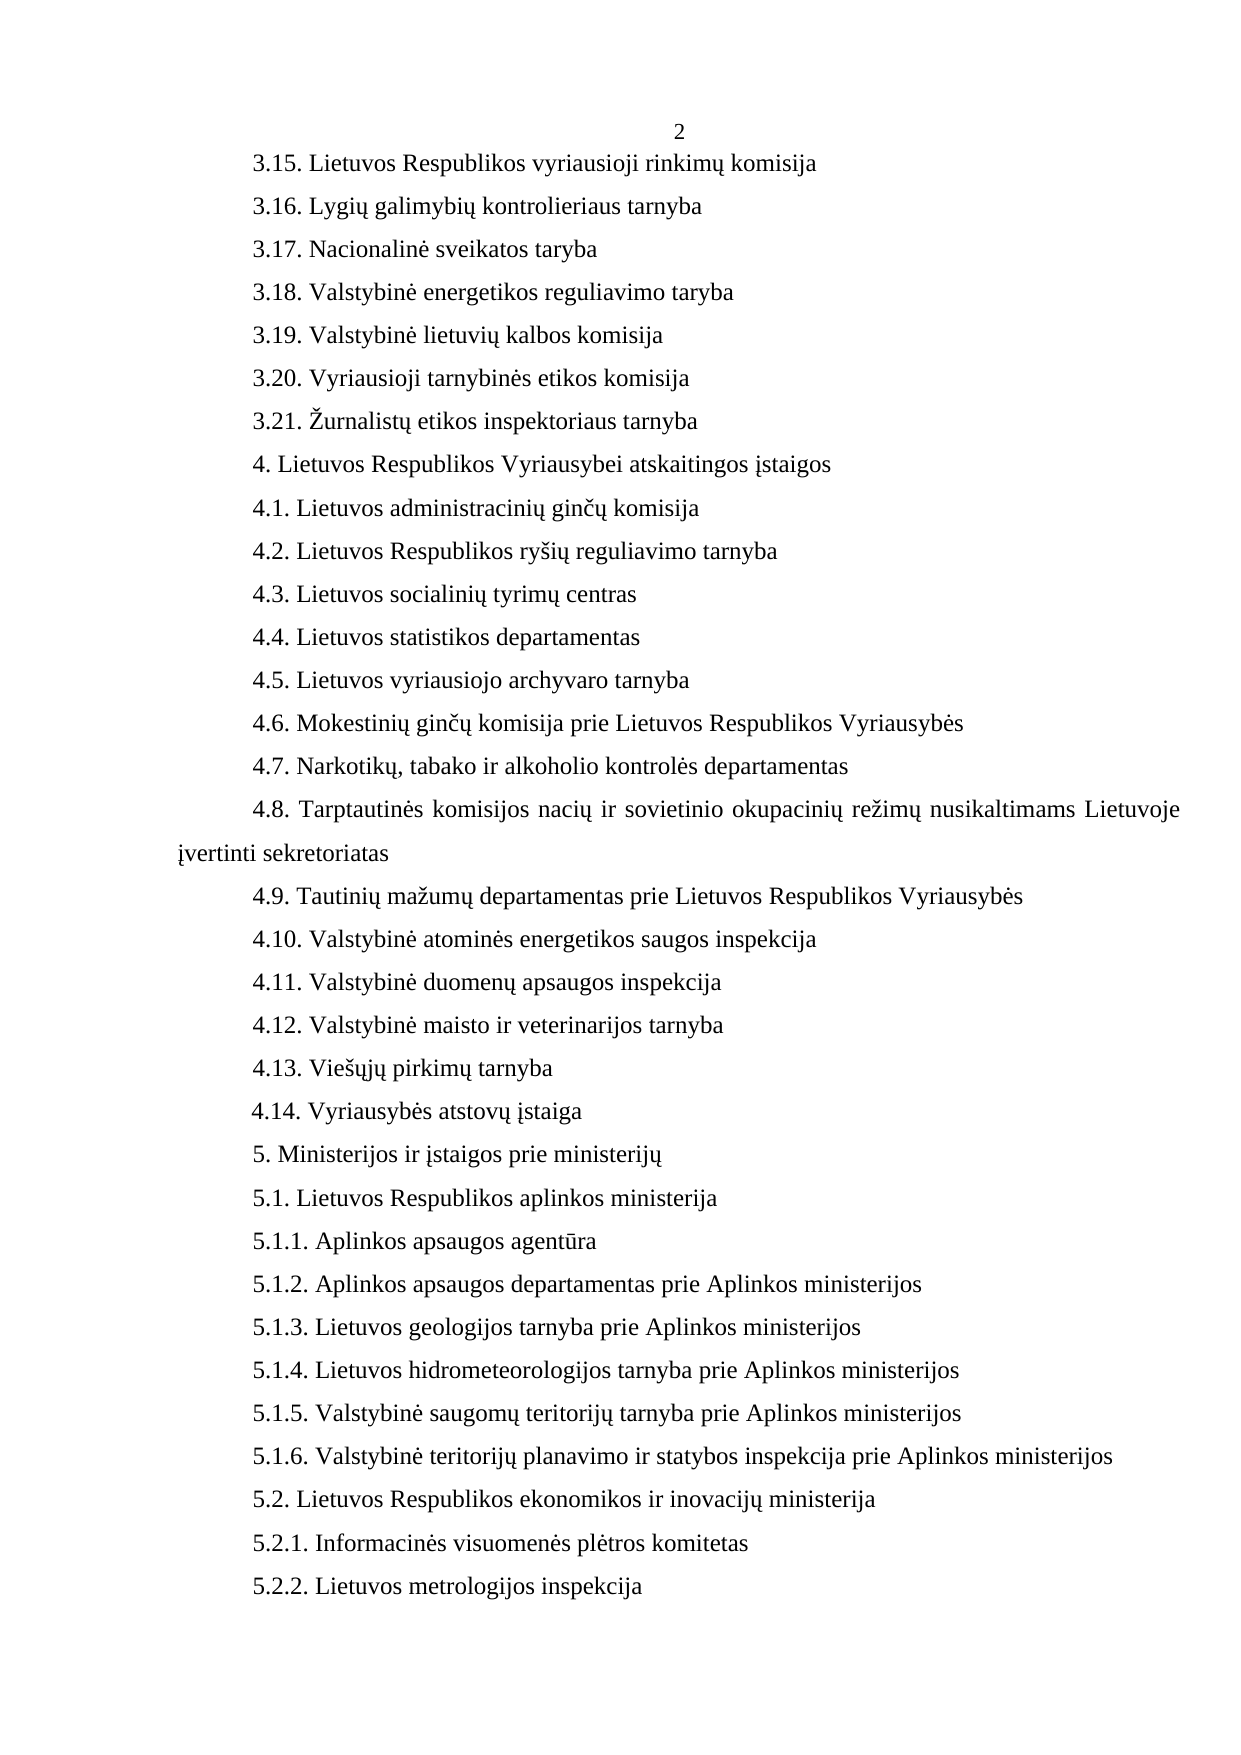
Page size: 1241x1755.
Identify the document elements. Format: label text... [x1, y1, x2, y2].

text 4.2. Lietuvos Respublikos ryšių reguliavimo tarnyba [177, 536, 1181, 564]
text 4.9. Tautinių mažumų departamentas prie Lietuvos Respublikos Vyriausybės [177, 881, 1181, 909]
text 5.2. Lietuvos Respublikos ekonomikos ir inovacijų ministerija [177, 1484, 1181, 1513]
text 3.18. Valstybinė energetikos reguliavimo taryba [177, 277, 1181, 306]
text 5.1.6. Valstybinė teritorijų planavimo ir statybos inspekcija prie Aplinkos ministerijos [177, 1441, 1181, 1470]
text 3.19. Valstybinė lietuvių kalbos komisija [177, 320, 1181, 349]
text 3.15. Lietuvos Respublikos vyriausioji rinkimų komisija [177, 148, 1181, 176]
text 5. Ministerijos ir įstaigos prie ministerijų [177, 1139, 1181, 1168]
text 4.12. Valstybinė maisto ir veterinarijos tarnyba [177, 1010, 1181, 1039]
text 5.2.1. Informacinės visuomenės plėtros komitetas [177, 1528, 1181, 1556]
text 4.8. Tarptautinės komisijos nacių ir sovietinio okupacinių režimų nusikaltimams Lietuvoje įvertinti sekretoriatas [177, 794, 1181, 866]
text 4.13. Viešųjų pirkimų tarnyba [177, 1053, 1181, 1082]
text 3.17. Nacionalinė sveikatos taryba [177, 234, 1181, 263]
text 4.5. Lietuvos vyriausiojo archyvaro tarnyba [177, 665, 1181, 694]
text 5.1.3. Lietuvos geologijos tarnyba prie Aplinkos ministerijos [177, 1312, 1181, 1341]
text 5.1.4. Lietuvos hidrometeorologijos tarnyba prie Aplinkos ministerijos [177, 1355, 1181, 1384]
text 5.1.5. Valstybinė saugomų teritorijų tarnyba prie Aplinkos ministerijos [177, 1398, 1181, 1427]
text 4.6. Mokestinių ginčų komisija prie Lietuvos Respublikos Vyriausybės [177, 708, 1181, 737]
text 5.1. Lietuvos Respublikos aplinkos ministerija [177, 1183, 1181, 1211]
text 4.3. Lietuvos socialinių tyrimų centras [177, 579, 1181, 608]
text 3.20. Vyriausioji tarnybinės etikos komisija [177, 363, 1181, 392]
text 5.2.2. Lietuvos metrologijos inspekcija [177, 1571, 1181, 1599]
text 4.7. Narkotikų, tabako ir alkoholio kontrolės departamentas [177, 751, 1181, 780]
text 4.10. Valstybinė atominės energetikos saugos inspekcija [177, 924, 1181, 953]
text 4.14. Vyriausybės atstovų įstaiga [177, 1096, 1181, 1125]
text 4.11. Valstybinė duomenų apsaugos inspekcija [177, 967, 1181, 996]
text 3.21. Žurnalistų etikos inspektoriaus tarnyba [177, 406, 1181, 435]
text 4. Lietuvos Respublikos Vyriausybei atskaitingos įstaigos [177, 449, 1181, 478]
text 4.4. Lietuvos statistikos departamentas [177, 622, 1181, 651]
text 4.1. Lietuvos administracinių ginčų komisija [177, 493, 1181, 521]
text 5.1.2. Aplinkos apsaugos departamentas prie Aplinkos ministerijos [177, 1269, 1181, 1298]
text 3.16. Lygių galimybių kontrolieriaus tarnyba [177, 191, 1181, 219]
text 5.1.1. Aplinkos apsaugos agentūra [177, 1226, 1181, 1254]
